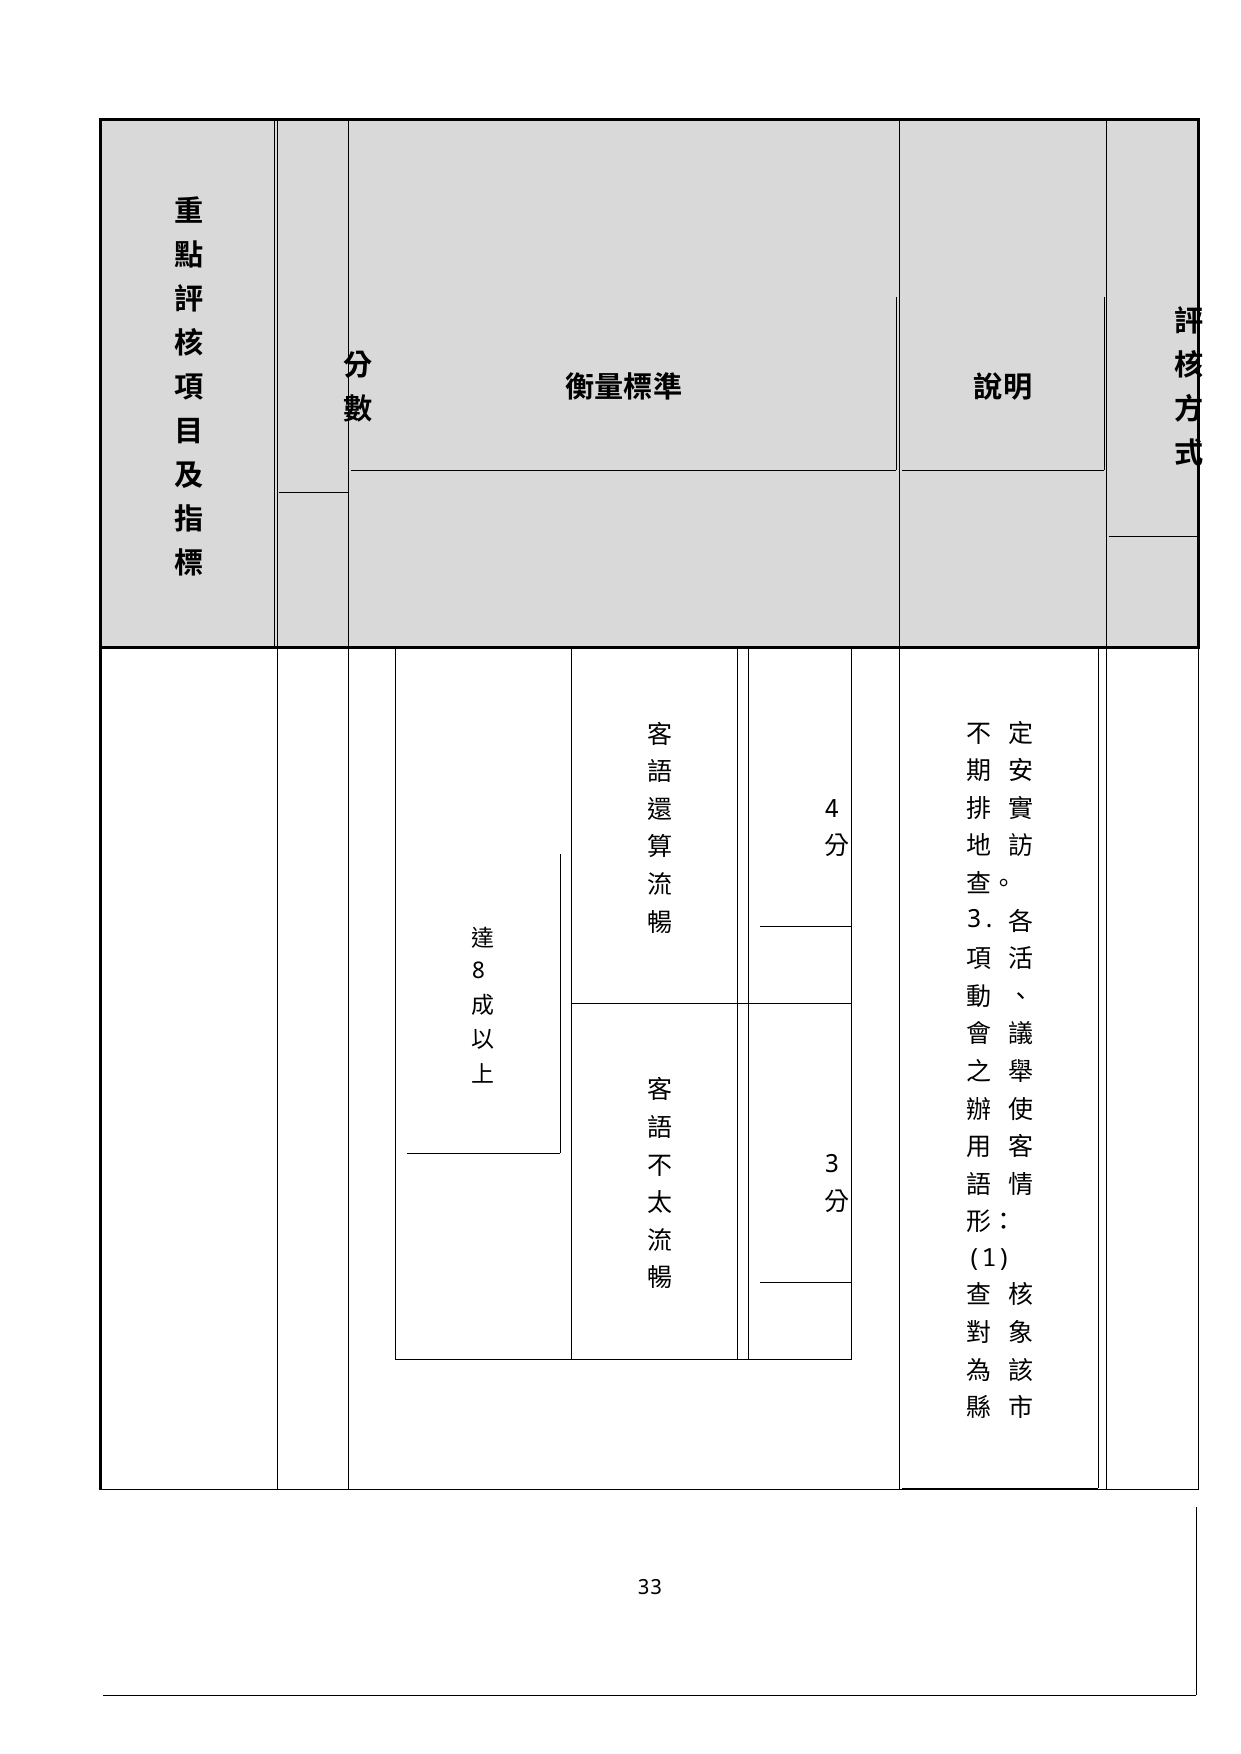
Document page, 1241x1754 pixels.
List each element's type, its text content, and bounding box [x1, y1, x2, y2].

table_cell 客語不太流暢 [572, 1004, 737, 1359]
table_cell 3分 [749, 1004, 851, 1359]
table_cell [102, 649, 277, 1488]
table_cell [1107, 649, 1198, 1488]
table_header 說明 [900, 121, 1106, 646]
table_cell 19 [278, 649, 348, 1488]
table_cell 4分 [749, 649, 851, 1003]
table_cell [738, 649, 748, 1003]
table_cell 評分重點為公部門以客語對外提供公共服務之情形，包含「提供客語公共服務」(10分)、「各項活動、會議之舉辦適當使用客語」(8分)及「客語環境營造(1分)」共3大項。 A組:客語為主要通行語地區 B組:轄內有客語為通行語地區 ※本項評分訂最低標準，倘得分未達14分者，不得列為特優。 C組:轄內無客語為通行語地區 ※本項評分不訂最低標準。 1.提供客語公共服務，項目及評分(10分)： (1)客語電話語音服務(2分)： A組:客語為主要通行語地區 B組:轄內有客語為通行語地區 C組:轄內無客語為通行語地區 (2)客語應答(5分)： (3)洽公櫃檯服務人員提供客語服務項目及評分 (3分): ※倘若機關單位未設置專責櫃台(如服務台)人員時，此項評分以業務櫃檯服務人員評分配分* 3/2分。 2.各項活動、會議 (如鄉(區)務會議、村(里)長聯繫會議、村(里)民大會、重要政策宣導會議等)之舉辦使用客語情形(8分) A組:客語為主要通行語地區 B組:轄內有客語為通行語地區 ※本項以本會實際查訪影片及受評核單位提具書面資料附佐證影片為評核準據；如經本會訪查與事實不一者，不予給分，且每場倒扣1分，至多扣5分。 C組:轄內無客語為通行語地區 3.客語環境營造(1分)： ※轄內大眾運輸工具經查訪未有客語播音者，倘至第4季抽訪仍未改善者，本項倒扣1分。 [349, 649, 899, 1488]
table_cell [738, 1004, 748, 1359]
table_header 重點評核項目及指標 [102, 121, 274, 646]
table_header 評核 方式 [1107, 121, 1197, 646]
table_header 分數 [278, 121, 348, 646]
table_cell 達8成以上 [396, 649, 571, 1359]
table_header 衡量標準 [349, 121, 899, 646]
table_cell 不定期安排實地訪查。 3.各項活動、會議之舉辦使用客語情形： (1)查核對象為該縣市 [900, 649, 1098, 1488]
table_cell 客語還算流暢 [572, 649, 737, 1003]
